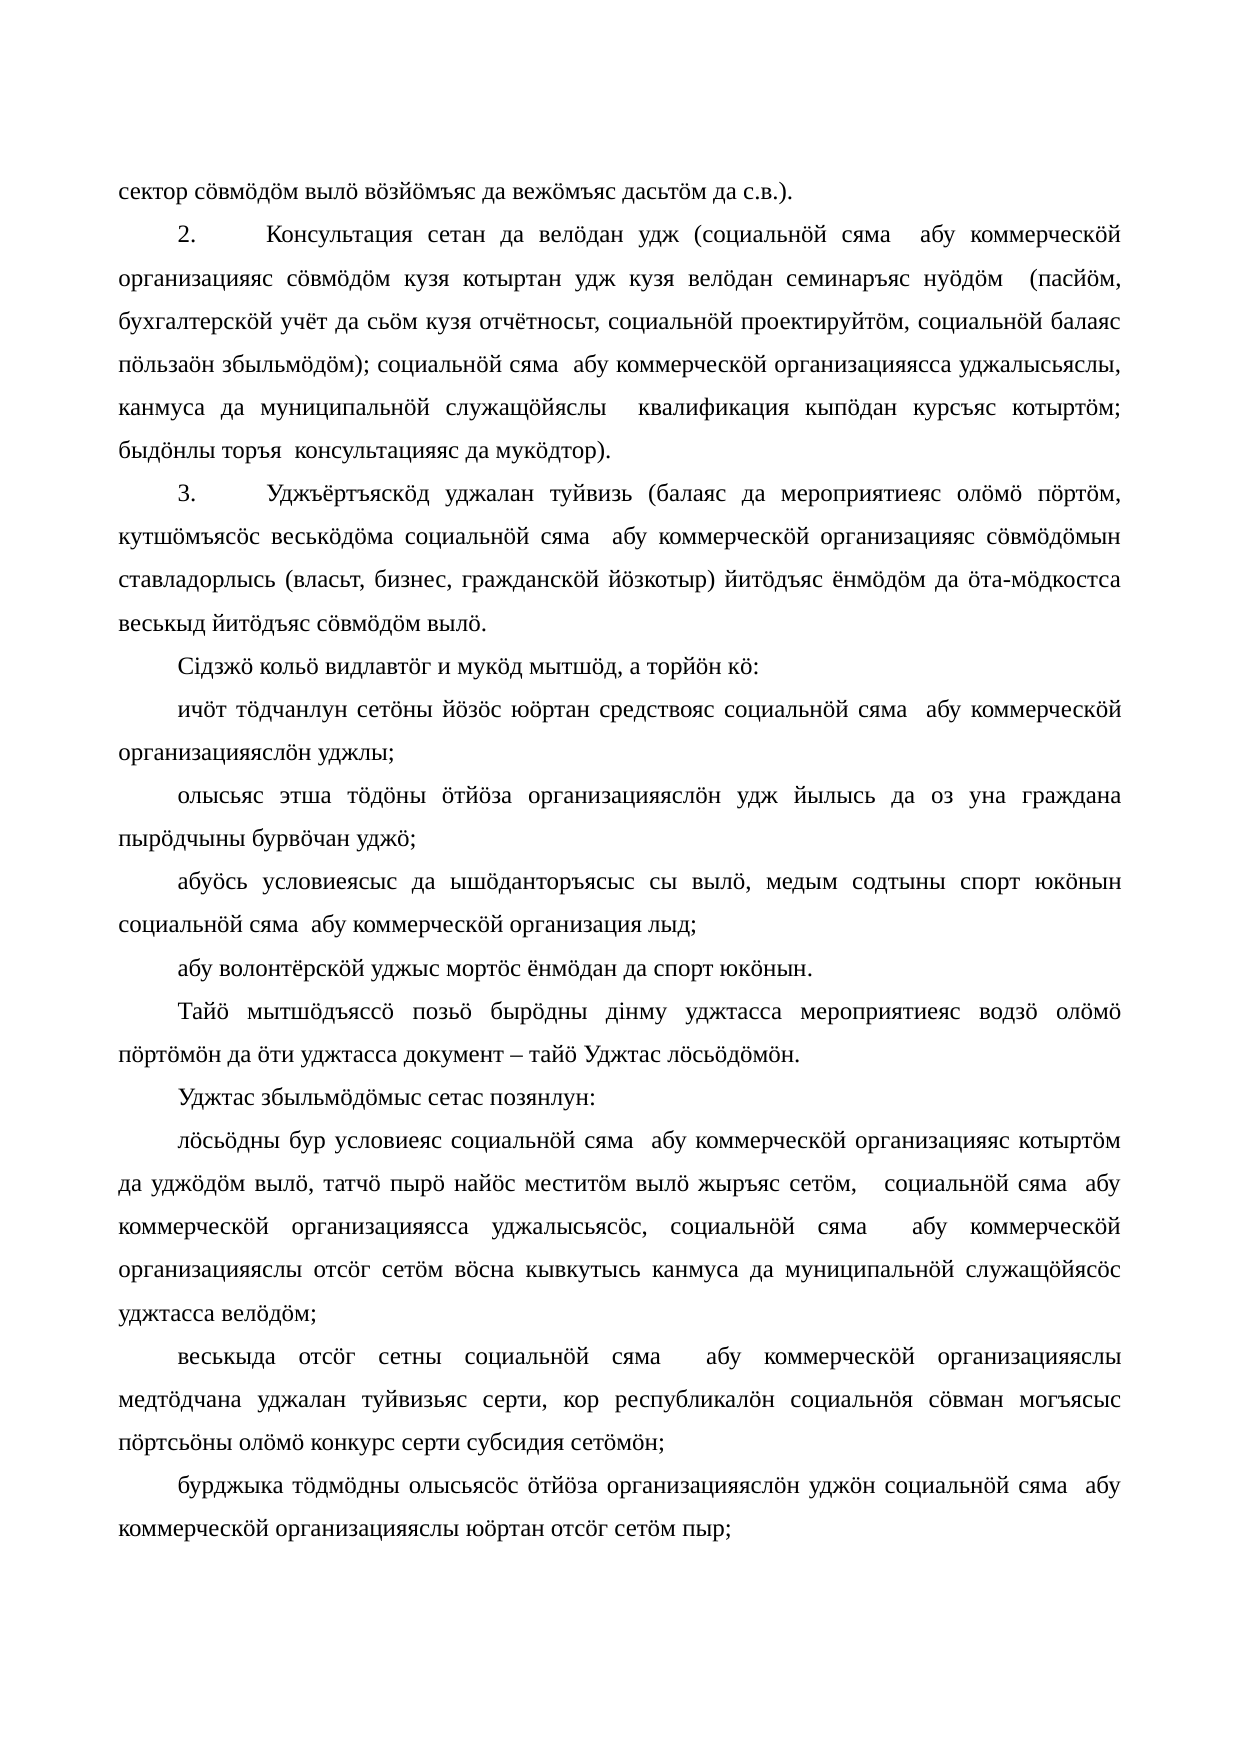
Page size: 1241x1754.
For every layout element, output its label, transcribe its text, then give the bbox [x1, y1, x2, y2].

text лӧсьӧдны бур условиеяс социальнӧй сяма абу коммерческӧй организацияяс котыртӧм да уджӧдӧм вылӧ, татчӧ пырӧ найӧс меститӧм вылӧ жыръяс сетӧм, социальнӧй сяма абу коммерческӧй организацияясса уджалысьясӧс, социальнӧй сяма абу коммерческӧй организацияяслы отсӧг сетӧм вӧсна кывкутысь канмуса да муниципальнӧй служащӧйясӧс уджтасса велӧдӧм; [118, 1125, 1122, 1326]
text Сідзжӧ кольӧ видлавтӧг и мукӧд мытшӧд, а торйӧн кӧ: [118, 651, 1122, 679]
text олысьяс этша тӧдӧны ӧтйӧза организацияяслӧн удж йылысь да оз уна граждана пырӧдчыны бурвӧчан уджӧ; [118, 780, 1122, 852]
text бурджыка тӧдмӧдны олысьясӧс ӧтйӧза организацияяслӧн уджӧн социальнӧй сяма абу коммерческӧй организацияяслы юӧртан отсӧг сетӧм пыр; [118, 1470, 1122, 1542]
text Тайӧ мытшӧдъяссӧ позьӧ бырӧдны дінму уджтасса мероприятиеяс водзӧ олӧмӧ пӧртӧмӧн да ӧти уджтасса документ – тайӧ Уджтас лӧсьӧдӧмӧн. [118, 996, 1122, 1068]
text сектор сӧвмӧдӧм вылӧ вӧзйӧмъяс да вежӧмъяс дасьтӧм да с.в.). [118, 176, 1122, 205]
text ичӧт тӧдчанлун сетӧны йӧзӧс юӧртан средствояс социальнӧй сяма абу коммерческӧй организацияяслӧн уджлы; [118, 694, 1122, 766]
text Уджтас збыльмӧдӧмыс сетас позянлун: [118, 1082, 1122, 1111]
text абуӧсь условиеясыс да ышӧданторъясыс сы вылӧ, медым содтыны спорт юкӧнын социальнӧй сяма абу коммерческӧй организация лыд; [118, 866, 1122, 938]
text веськыда отсӧг сетны социальнӧй сяма абу коммерческӧй организацияяслы медтӧдчана уджалан туйвизьяс серти, кор республикалӧн социальнӧя сӧвман могъясыс пӧртсьӧны олӧмӧ конкурс серти субсидия сетӧмӧн; [118, 1341, 1122, 1456]
text абу волонтёрскӧй уджыс мортӧс ёнмӧдан да спорт юкӧнын. [118, 953, 1122, 981]
text 2. Консультация сетан да велӧдан удж (социальнӧй сяма абу коммерческӧй организацияяс сӧвмӧдӧм кузя котыртан удж кузя велӧдан семинаръяс нуӧдӧм (пасйӧм, бухгалтерскӧй учёт да сьӧм кузя отчётносьт, социальнӧй проектируйтӧм, социальнӧй балаяс пӧльзаӧн збыльмӧдӧм); социальнӧй сяма абу коммерческӧй организацияясса уджалысьяслы, канмуса да муниципальнӧй служащӧйяслы квалификация кыпӧдан курсъяс котыртӧм; быдӧнлы торъя консультацияяс да мукӧдтор). [118, 219, 1122, 464]
text 3. Уджъёртъяскӧд уджалан туйвизь (балаяс да мероприятиеяс олӧмӧ пӧртӧм, кутшӧмъясӧс веськӧдӧма социальнӧй сяма абу коммерческӧй организацияяс сӧвмӧдӧмын ставладорлысь (власьт, бизнес, гражданскӧй йӧзкотыр) йитӧдъяс ёнмӧдӧм да ӧта-мӧдкостса веськыд йитӧдъяс сӧвмӧдӧм вылӧ. [118, 478, 1122, 636]
